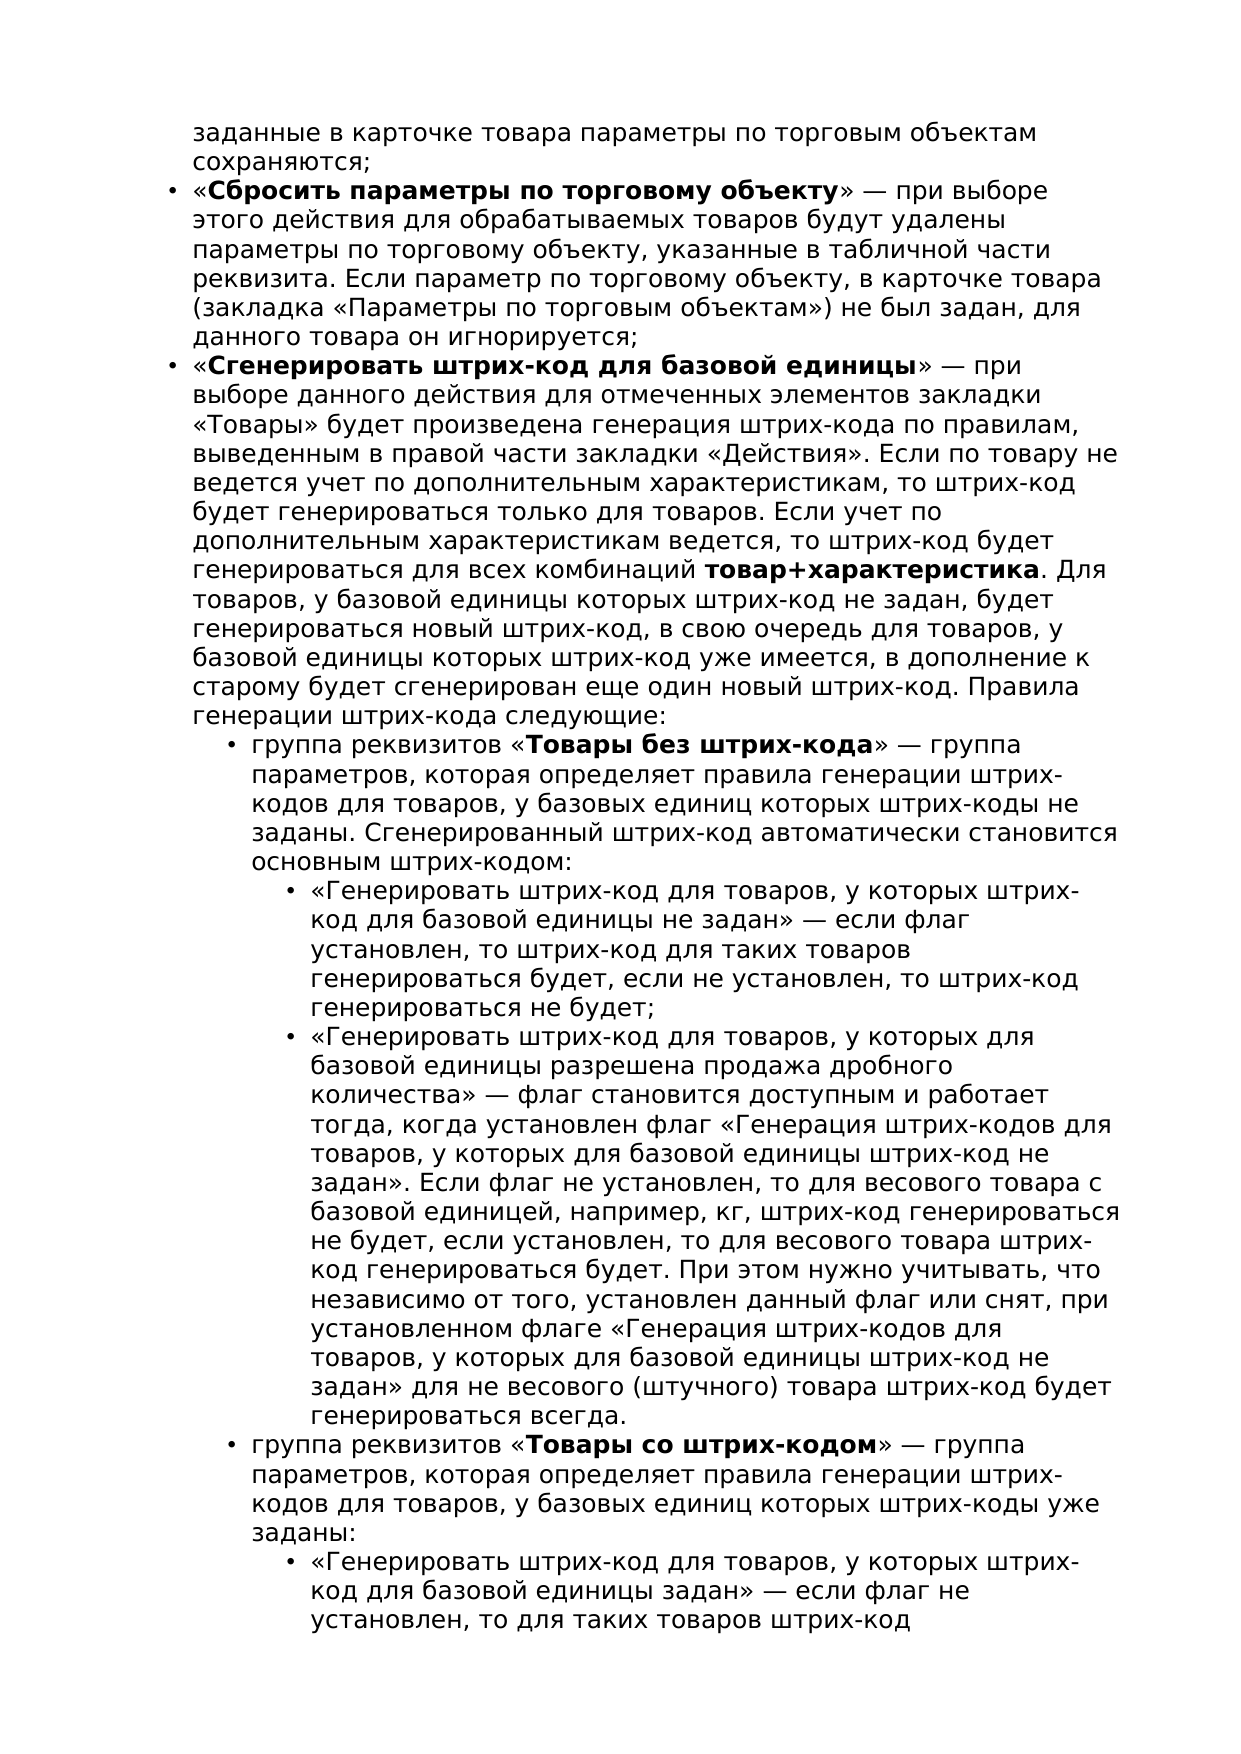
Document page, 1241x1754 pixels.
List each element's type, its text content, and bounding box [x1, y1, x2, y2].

list группа реквизитов «Товары без штрих-кода» — группа параметров, которая определяет правила генерации штрих-кодов для товаров, у базовых единиц которых штрих-коды не заданы. Сгенерированный штрих-код автоматически становится основным штрих-кодом: [236, 731, 1122, 876]
list «Сбросить параметры по торговому объекту» — при выборе этого действия для обрабатываемых товаров будут удалены параметры по торговому объекту, указанные в табличной части реквизита. Если параметр по торговому объекту, в карточке товара (закладка «Параметры по торговым объектам») не был задан, для данного товара он игнорируется; [177, 176, 1122, 351]
list «Генерировать штрих-код для товаров, у которых штрих-код для базовой единицы задан» — если флаг не установлен, то для таких товаров штрих-код [295, 1547, 1122, 1635]
list группа реквизитов «Товары со штрих-кодом» — группа параметров, которая определяет правила генерации штрих-кодов для товаров, у базовых единиц которых штрих-коды уже заданы: [236, 1431, 1122, 1547]
list «Сгенерировать штрих-код для базовой единицы» — при выборе данного действия для отмеченных элементов закладки «Товары» будет произведена генерация штрих-кода по правилам, выведенным в правой части закладки «Действия». Если по товару не ведется учет по дополнительным характеристикам, то штрих-код будет генерироваться только для товаров. Если учет по дополнительным характеристикам ведется, то штрих-код будет генерироваться для всех комбинаций товар+характеристика. Для товаров, у базовой единицы которых штрих-код не задан, будет генерироваться новый штрих-код, в свою очередь для товаров, у базовой единицы которых штрих-код уже имеется, в дополнение к старому будет сгенерирован еще один новый штрих-код. Правила генерации штрих-кода следующие: [177, 351, 1122, 731]
list «Генерировать штрих-код для товаров, у которых штрих-код для базовой единицы не задан» — если флаг установлен, то штрих-код для таких товаров генерироваться будет, если не установлен, то штрих-код генерироваться не будет; [295, 876, 1122, 1022]
list заданные в карточке товара параметры по торговым объектам сохраняются; [177, 118, 1122, 176]
list «Генерировать штрих-код для товаров, у которых для базовой единицы разрешена продажа дробного количества» — флаг становится доступным и работает тогда, когда установлен флаг «Генерация штрих-кодов для товаров, у которых для базовой единицы штрих-код не задан». Если флаг не установлен, то для весового товара с базовой единицей, например, кг, штрих-код генерироваться не будет, если установлен, то для весового товара штрих-код генерироваться будет. При этом нужно учитывать, что независимо от того, установлен данный флаг или снят, при установленном флаге «Генерация штрих-кодов для товаров, у которых для базовой единицы штрих-код не задан» для не весового (штучного) товара штрих-код будет генерироваться всегда. [295, 1022, 1122, 1431]
